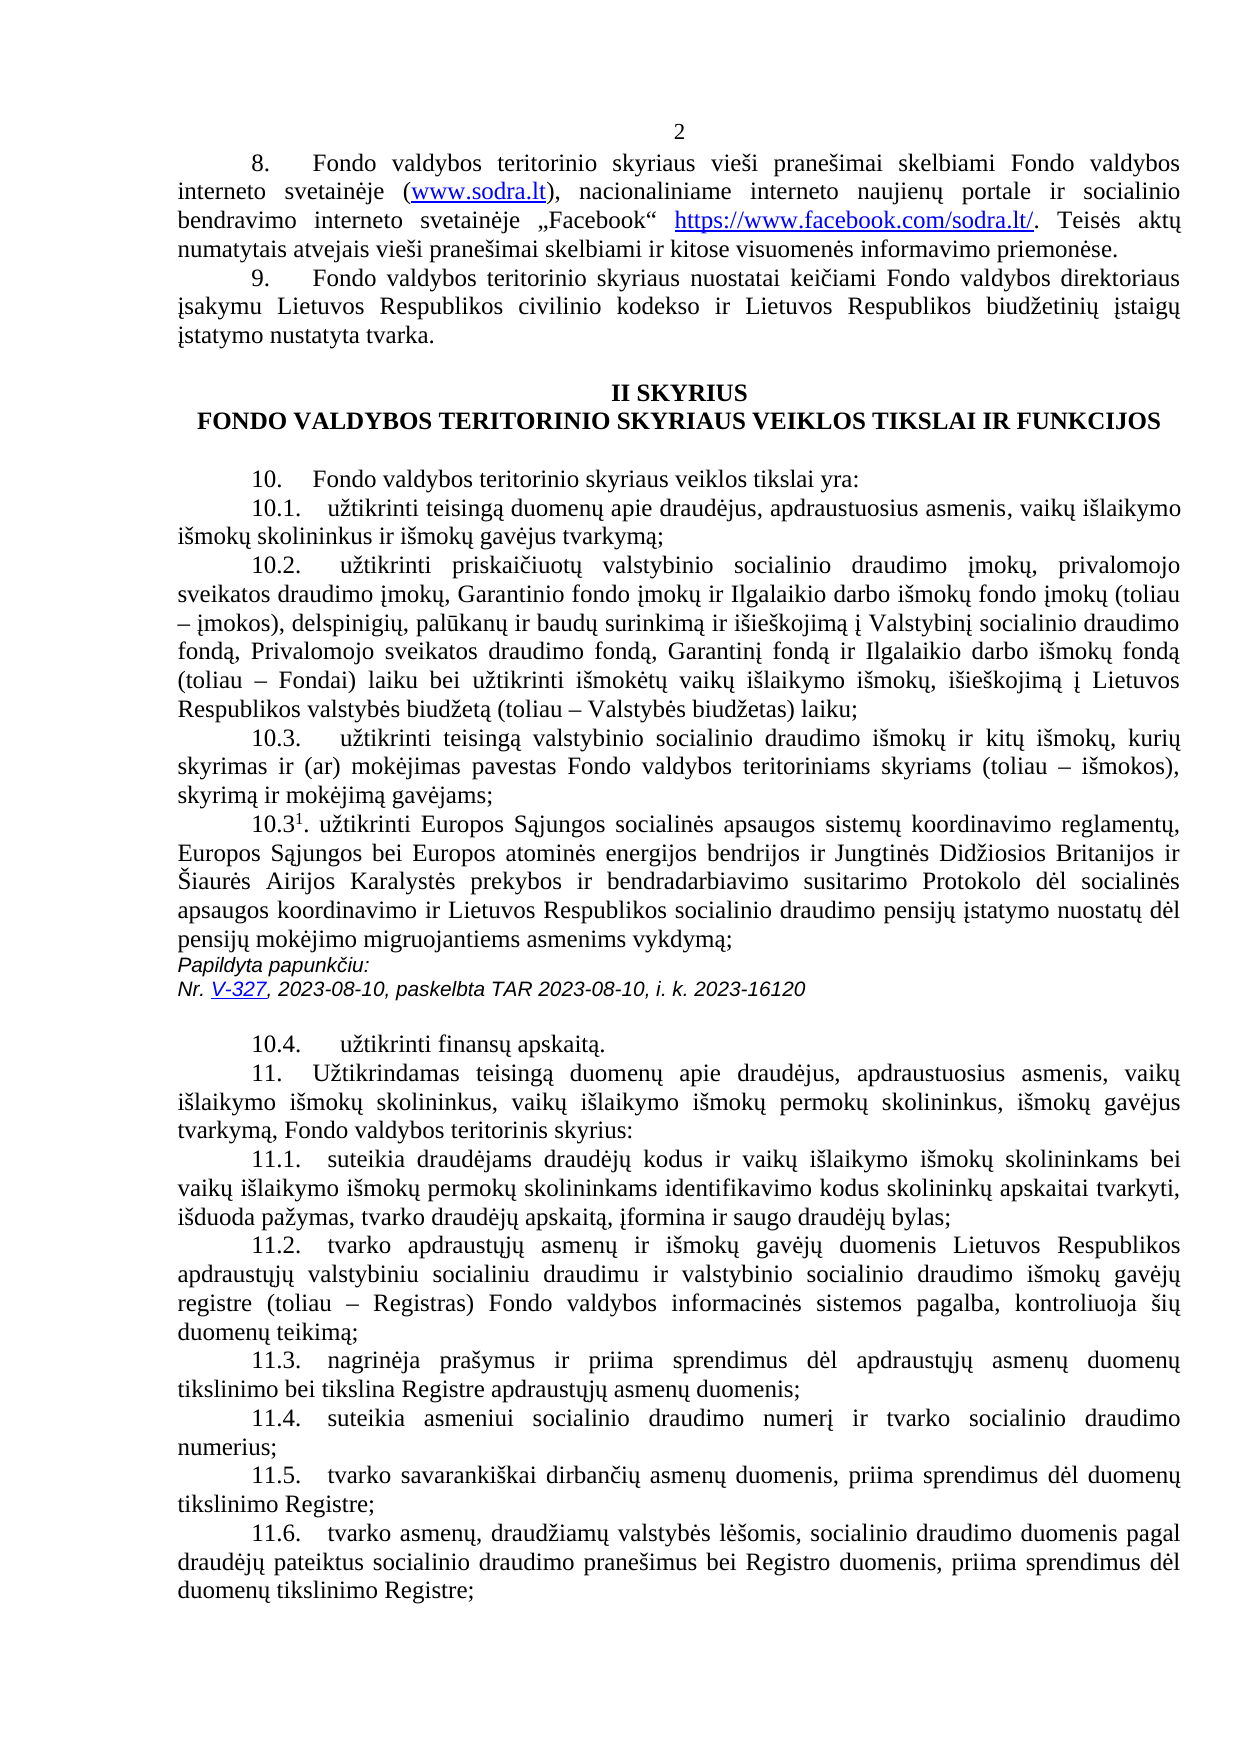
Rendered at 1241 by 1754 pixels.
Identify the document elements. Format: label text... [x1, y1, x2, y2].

text 10.31. užtikrinti Europos Sąjungos socialinės apsaugos sistemų koordinavimo reglamentų, Europos Sąjungos bei Europos atominės energijos bendrijos ir Jungtinės Didžiosios Britanijos ir Šiaurės Airijos Karalystės prekybos ir bendradarbiavimo susitarimo Protokolo dėl socialinės apsaugos koordinavimo ir Lietuvos Respublikos socialinio draudimo pensijų įstatymo nuostatų dėl pensijų mokėjimo migruojantiems asmenims vykdymą; [177, 809, 1181, 953]
text 9. Fondo valdybos teritorinio skyriaus nuostatai keičiami Fondo valdybos direktoriaus įsakymu Lietuvos Respublikos civilinio kodekso ir Lietuvos Respublikos biudžetinių įstaigų įstatymo nustatyta tvarka. [177, 263, 1181, 349]
text 11.4. suteikia asmeniui socialinio draudimo numerį ir tvarko socialinio draudimo numerius; [177, 1403, 1181, 1461]
text Nr. V-327, 2023-08-10, paskelbta TAR 2023-08-10, i. k. 2023-16120 [177, 977, 1181, 1001]
text FONDO VALDYBOS TERITORINIO SKYRIAUS VEIKLOS TIKSLAI IR FUNKCIJOS [177, 406, 1181, 435]
text 10.3. užtikrinti teisingą valstybinio socialinio draudimo išmokų ir kitų išmokų, kurių skyrimas ir (ar) mokėjimas pavestas Fondo valdybos teritoriniams skyriams (toliau – išmokos), skyrimą ir mokėjimą gavėjams; [177, 723, 1181, 809]
text 10.1. užtikrinti teisingą duomenų apie draudėjus, apdraustuosius asmenis, vaikų išlaikymo išmokų skolininkus ir išmokų gavėjus tvarkymą; [177, 493, 1181, 550]
text Papildyta papunkčiu: [177, 953, 1181, 977]
text 11.2. tvarko apdraustųjų asmenų ir išmokų gavėjų duomenis Lietuvos Respublikos apdraustųjų valstybiniu socialiniu draudimu ir valstybinio socialinio draudimo išmokų gavėjų registre (toliau – Registras) Fondo valdybos informacinės sistemos pagalba, kontroliuoja šių duomenų teikimą; [177, 1231, 1181, 1346]
text 10. Fondo valdybos teritorinio skyriaus veiklos tikslai yra: [177, 464, 1181, 493]
text II SKYRIUS [177, 378, 1181, 406]
text 11.6. tvarko asmenų, draudžiamų valstybės lėšomis, socialinio draudimo duomenis pagal draudėjų pateiktus socialinio draudimo pranešimus bei Registro duomenis, priima sprendimus dėl duomenų tikslinimo Registre; [177, 1518, 1181, 1604]
text 8. Fondo valdybos teritorinio skyriaus vieši pranešimai skelbiami Fondo valdybos interneto svetainėje (www.sodra.lt), nacionaliniame interneto naujienų portale ir socialinio bendravimo interneto svetainėje „Facebook“ https://www.facebook.com/sodra.lt/. Teisės aktų numatytais atvejais vieši pranešimai skelbiami ir kitose visuomenės informavimo priemonėse. [177, 148, 1181, 263]
text 11.1. suteikia draudėjams draudėjų kodus ir vaikų išlaikymo išmokų skolininkams bei vaikų išlaikymo išmokų permokų skolininkams identifikavimo kodus skolininkų apskaitai tvarkyti, išduoda pažymas, tvarko draudėjų apskaitą, įformina ir saugo draudėjų bylas; [177, 1144, 1181, 1231]
text 11. Užtikrindamas teisingą duomenų apie draudėjus, apdraustuosius asmenis, vaikų išlaikymo išmokų skolininkus, vaikų išlaikymo išmokų permokų skolininkus, išmokų gavėjus tvarkymą, Fondo valdybos teritorinis skyrius: [177, 1058, 1181, 1144]
text 10.2. užtikrinti priskaičiuotų valstybinio socialinio draudimo įmokų, privalomojo sveikatos draudimo įmokų, Garantinio fondo įmokų ir Ilgalaikio darbo išmokų fondo įmokų (toliau – įmokos), delspinigių, palūkanų ir baudų surinkimą ir išieškojimą į Valstybinį socialinio draudimo fondą, Privalomojo sveikatos draudimo fondą, Garantinį fondą ir Ilgalaikio darbo išmokų fondą (toliau – Fondai) laiku bei užtikrinti išmokėtų vaikų išlaikymo išmokų, išieškojimą į Lietuvos Respublikos valstybės biudžetą (toliau – Valstybės biudžetas) laiku; [177, 550, 1181, 723]
text 11.5. tvarko savarankiškai dirbančių asmenų duomenis, priima sprendimus dėl duomenų tikslinimo Registre; [177, 1461, 1181, 1518]
text 11.3. nagrinėja prašymus ir priima sprendimus dėl apdraustųjų asmenų duomenų tikslinimo bei tikslina Registre apdraustųjų asmenų duomenis; [177, 1346, 1181, 1403]
text 10.4. užtikrinti finansų apskaitą. [177, 1029, 1181, 1058]
